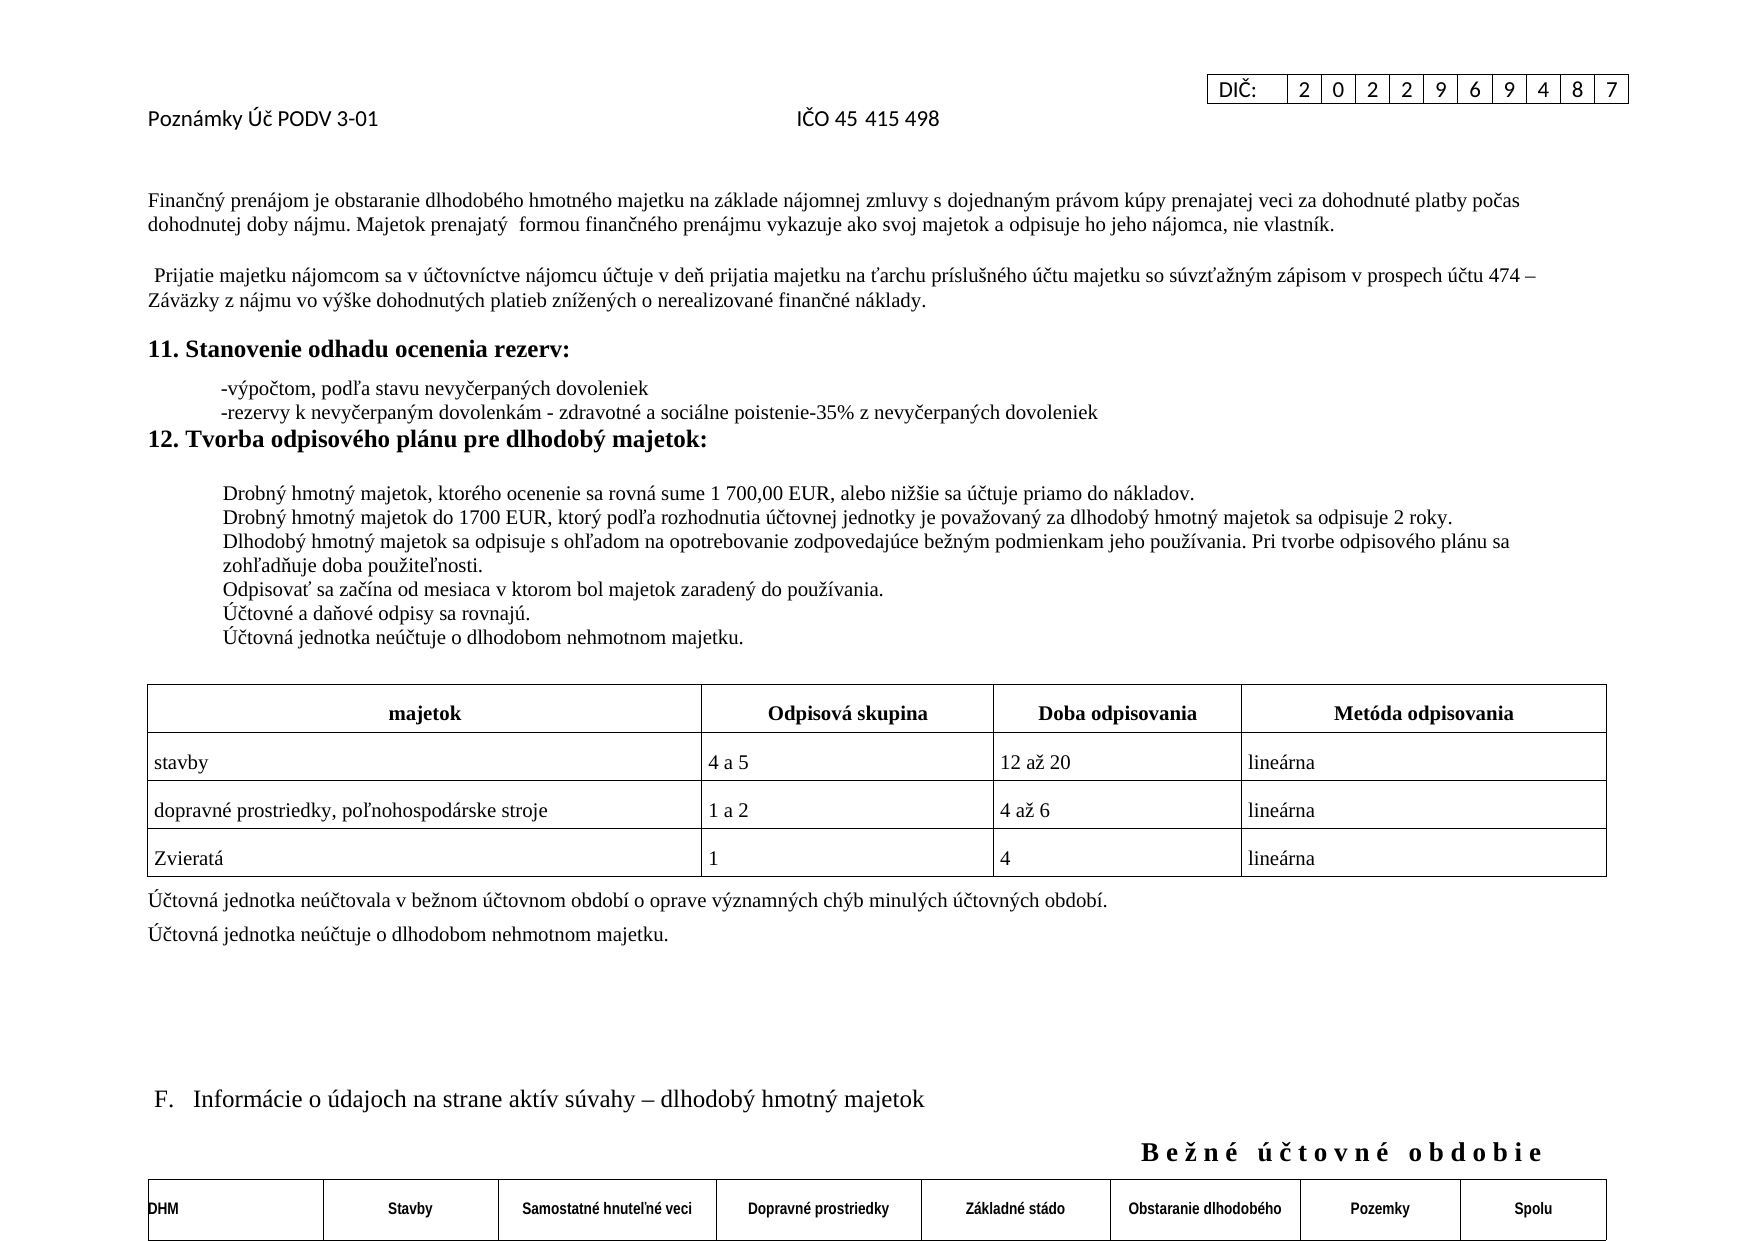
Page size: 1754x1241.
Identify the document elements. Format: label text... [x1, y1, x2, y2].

table_header Odpisová skupina [702, 685, 993, 732]
table_header Samostatné hnuteľné veci [499, 1180, 716, 1240]
table_cell lineárna [1242, 733, 1606, 780]
table_cell 1 [702, 829, 993, 876]
table_cell 4 a 5 [702, 733, 993, 780]
text -výpočtom, podľa stavu nevyčerpaných dovoleniek [148, 376, 1606, 400]
table_header majetok [148, 685, 701, 732]
table_header Obstaranie dlhodobého [1111, 1180, 1300, 1240]
text Drobný hmotný majetok, ktorého ocenenie sa rovná sume 1 700,00 EUR, alebo nižšie sa účtuje priamo do nákladov. [223, 481, 1606, 505]
text 11. Stanovenie odhadu ocenenia rezerv: [148, 334, 1606, 363]
text Drobný hmotný majetok do 1700 EUR, ktorý podľa rozhodnutia účtovnej jednotky je považovaný za dlhodobý hmotný majetok sa odpisuje 2 roky. [223, 505, 1606, 529]
table_cell lineárna [1242, 829, 1606, 876]
text 12. Tvorba odpisového plánu pre dlhodobý majetok: [148, 424, 1606, 453]
table_cell stavby [148, 733, 701, 780]
text Účtovná jednotka neúčtuje o dlhodobom nehmotnom majetku. [223, 625, 1606, 649]
table_header Metóda odpisovania [1242, 685, 1606, 732]
text F. Informácie o údajoch na strane aktív súvahy – dlhodobý hmotný majetok [148, 1084, 1606, 1113]
table_header Stavby [324, 1180, 498, 1240]
table_cell 1 a 2 [702, 781, 993, 828]
table_header Doba odpisovania [994, 685, 1241, 732]
text Účtovné a daňové odpisy sa rovnajú. [223, 601, 1606, 625]
table_cell Zvieratá [148, 829, 701, 876]
table_header DHM [149, 1180, 323, 1240]
text B e ž n é ú č t o v n é o b d o b i e [148, 1136, 1606, 1167]
table_cell lineárna [1242, 781, 1606, 828]
text Dlhodobý hmotný majetok sa odpisuje s ohľadom na opotrebovanie zodpovedajúce bežným podmienkam jeho používania. Pri tvorbe odpisového plánu sa zohľadňuje doba použiteľnosti. [223, 529, 1606, 577]
text Prijatie majetku nájomcom sa v účtovníctve nájomcu účtuje v deň prijatia majetku na ťarchu príslušného účtu majetku so súvzťažným zápisom v prospech účtu 474 – Záväzky z nájmu vo výške dohodnutých platieb znížených o nerealizované finančné náklady. [148, 259, 1606, 312]
text -rezervy k nevyčerpaným dovolenkám - zdravotné a sociálne poistenie-35% z nevyčerpaných dovoleniek [148, 400, 1606, 424]
table_header Základné stádo [922, 1180, 1110, 1240]
text Odpisovať sa začína od mesiaca v ktorom bol majetok zaradený do používania. [223, 577, 1606, 601]
text Účtovná jednotka neúčtuje o dlhodobom nehmotnom majetku. [148, 922, 1606, 946]
text Účtovná jednotka neúčtovala v bežnom účtovnom období o oprave významných chýb minulých účtovných období. [148, 887, 1606, 912]
table_cell 12 až 20 [994, 733, 1241, 780]
table_header Spolu [1461, 1180, 1606, 1240]
table_cell 4 [994, 829, 1241, 876]
text Finančný prenájom je obstaranie dlhodobého hmotného majetku na základe nájomnej zmluvy s dojednaným právom kúpy prenajatej veci za dohodnuté platby počas dohodnutej doby nájmu. Majetok prenajatý formou finančného prenájmu vykazuje ako svoj majetok a odpisuje ho jeho nájomca, nie vlastník. [148, 188, 1606, 236]
table_cell 4 až 6 [994, 781, 1241, 828]
table_header Pozemky [1301, 1180, 1460, 1240]
table_header Dopravné prostriedky [717, 1180, 921, 1240]
table_cell dopravné prostriedky, poľnohospodárske stroje [148, 781, 701, 828]
